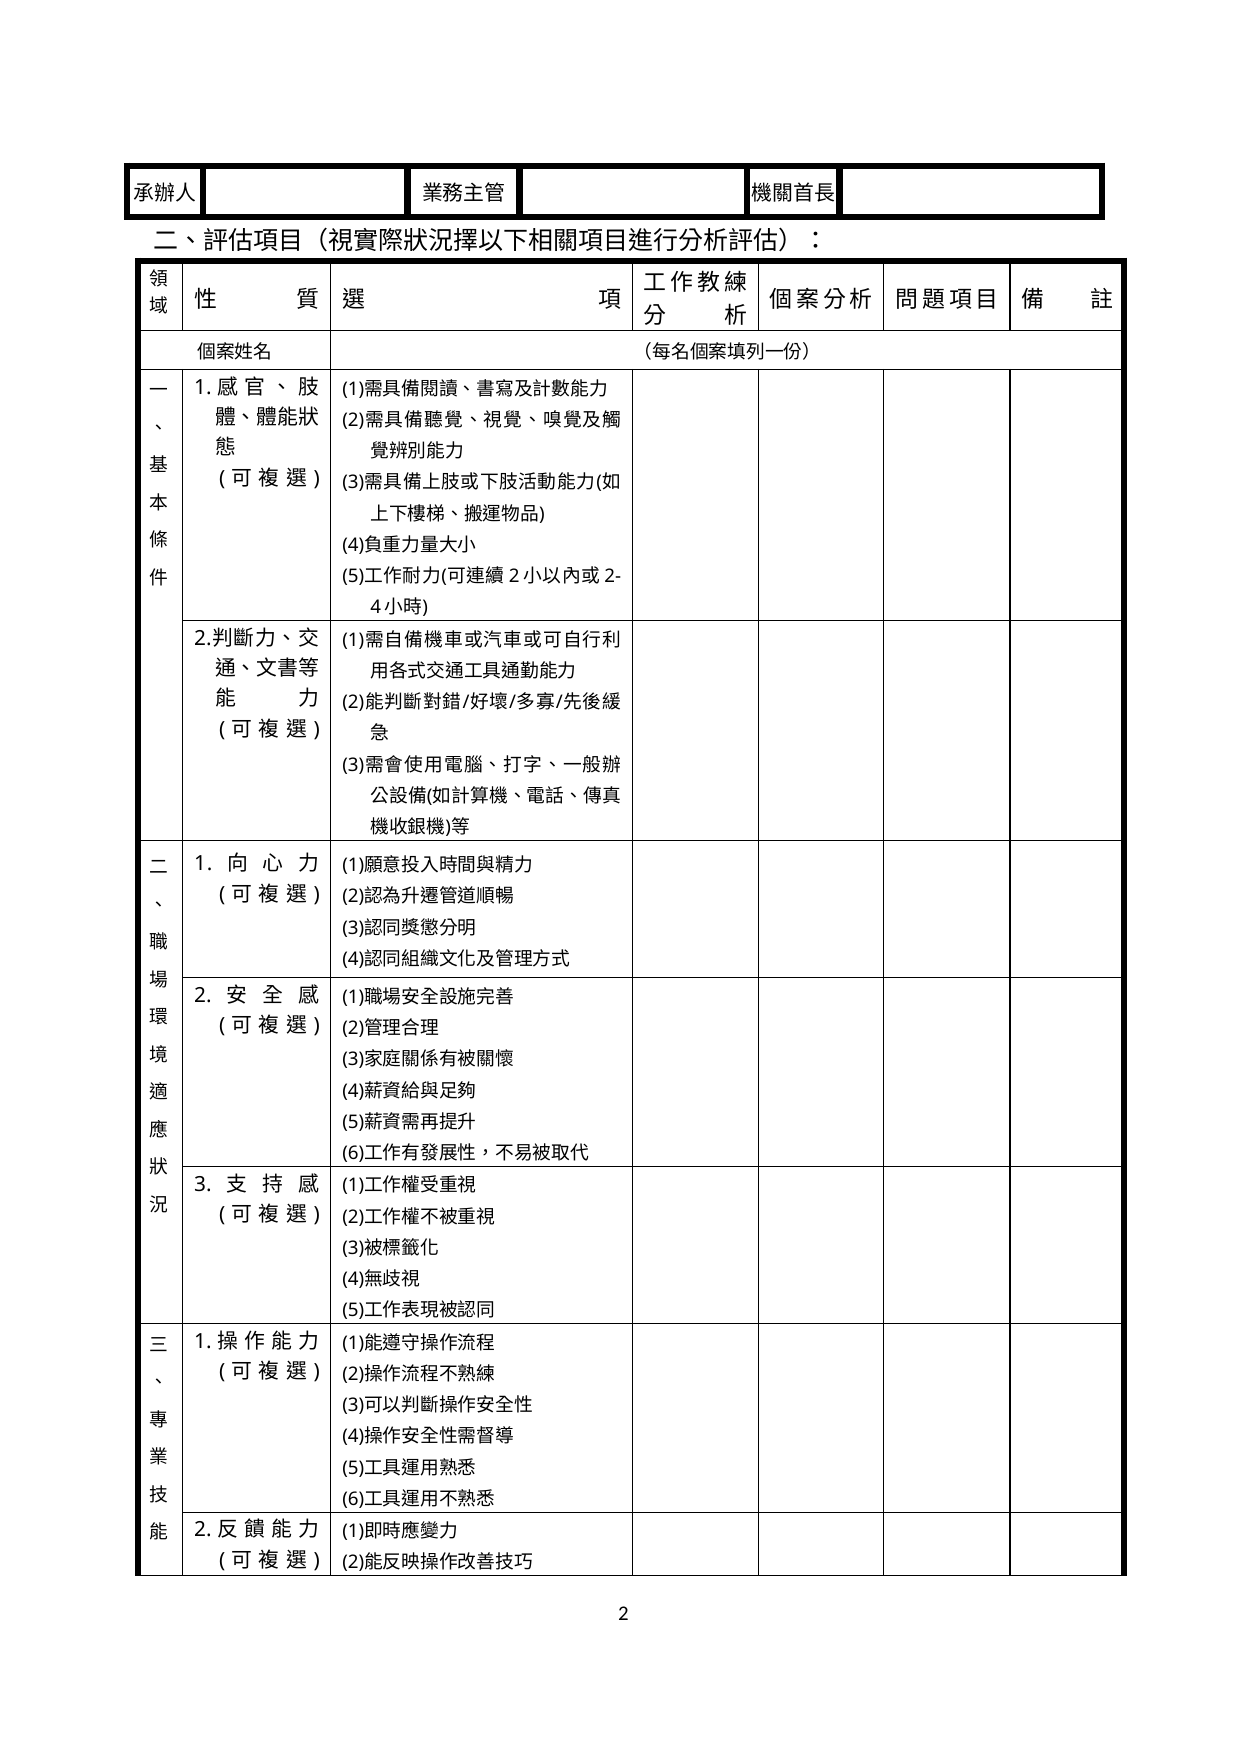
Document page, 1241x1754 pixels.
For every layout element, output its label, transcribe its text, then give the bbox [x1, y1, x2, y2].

table_cell [884, 1167, 1009, 1323]
table_cell [884, 370, 1009, 620]
table_cell [759, 1324, 883, 1512]
table_cell [884, 978, 1009, 1166]
table_cell [1011, 1167, 1121, 1323]
table_header 個案分析 [759, 264, 883, 330]
table_cell [523, 169, 744, 214]
table_cell (1)需自備機車或汽車或可自行利用各式交通工具通勤能力 (2)能判斷對錯/好壞/多寡/先後緩急 (3)需會使用電腦、打字、一般辦公設備(如計算機、電話、傳真機收銀機)等 [331, 621, 632, 840]
table_cell [884, 1324, 1009, 1512]
table_cell [633, 841, 758, 977]
table_cell [884, 841, 1009, 977]
table_cell 機關首長 [750, 169, 836, 214]
table_cell [1011, 1513, 1121, 1575]
table_cell 1.感官、肢體、體能狀態 (可複選) [183, 370, 330, 620]
table_header 工作教練分析 [633, 264, 758, 330]
table_cell [1011, 1324, 1121, 1512]
table_cell (1)能遵守操作流程 (2)操作流程不熟練 (3)可以判斷操作安全性 (4)操作安全性需督導 (5)工具運用熟悉 (6)工具運用不熟悉 [331, 1324, 632, 1512]
table_header 問題項目 [884, 264, 1009, 330]
table_cell (1)願意投入時間與精力 (2)認為升遷管道順暢 (3)認同獎懲分明 (4)認同組織文化及管理方式 [331, 841, 632, 977]
table_cell [759, 370, 883, 620]
table_cell [884, 1513, 1009, 1575]
table_cell [759, 841, 883, 977]
table_cell 1.操作能力 (可複選) [183, 1324, 330, 1512]
table_header 選項 [331, 264, 632, 330]
table_cell [633, 1167, 758, 1323]
table_cell [843, 169, 1099, 214]
table_cell [1011, 841, 1121, 977]
table_header 領域 [141, 264, 182, 330]
table_cell 2.安全感 (可複選) [183, 978, 330, 1166]
table_cell (1)需具備閱讀、書寫及計數能力 (2)需具備聽覺、視覺、嗅覺及觸覺辨別能力 (3)需具備上肢或下肢活動能力(如上下樓梯、搬運物品) (4)負重力量大小 (5)工作耐力(可連續2小以內或2-4小時) [331, 370, 632, 620]
table_cell [759, 978, 883, 1166]
table_cell 業務主管 [411, 169, 516, 214]
table_cell （每名個案填列一份） [331, 331, 1121, 369]
table_cell [884, 621, 1009, 840]
table_cell [759, 1513, 883, 1575]
table_cell (1)職場安全設施完善 (2)管理合理 (3)家庭關係有被關懷 (4)薪資給與足夠 (5)薪資需再提升 (6)工作有發展性，不易被取代 [331, 978, 632, 1166]
table_cell [633, 1513, 758, 1575]
table_cell 二、職場環境適應狀況 [141, 841, 182, 1323]
table_cell 一、基本條件 [141, 370, 182, 840]
table_cell 1.向心力 (可複選) [183, 841, 330, 977]
table_cell 承辦人 [130, 169, 200, 214]
table_cell 3.支持感 (可複選) [183, 1167, 330, 1323]
table_cell [1011, 978, 1121, 1166]
table_cell 個案姓名 [141, 331, 330, 369]
table_cell [633, 621, 758, 840]
table_cell (1)工作權受重視 (2)工作權不被重視 (3)被標籤化 (4)無歧視 (5)工作表現被認同 [331, 1167, 632, 1323]
table_cell [206, 169, 404, 214]
table_cell [633, 978, 758, 1166]
table_cell [633, 370, 758, 620]
table_cell 2.判斷力、交通、文書等能力 (可複選) [183, 621, 330, 840]
table_cell [1011, 621, 1121, 840]
table_cell 三、專業技能 [141, 1324, 182, 1575]
table_cell 2.反饋能力 (可複選) [183, 1513, 330, 1575]
table_cell [759, 1167, 883, 1323]
table_header 備註 [1011, 264, 1121, 330]
text 二、評估項目（視實際狀況擇以下相關項目進行分析評估）： [153, 220, 1093, 258]
table_cell [759, 621, 883, 840]
table_cell (1)即時應變力 (2)能反映操作改善技巧 [331, 1513, 632, 1575]
table_header 性質 [183, 264, 330, 330]
table_cell [1011, 370, 1121, 620]
table_cell [633, 1324, 758, 1512]
